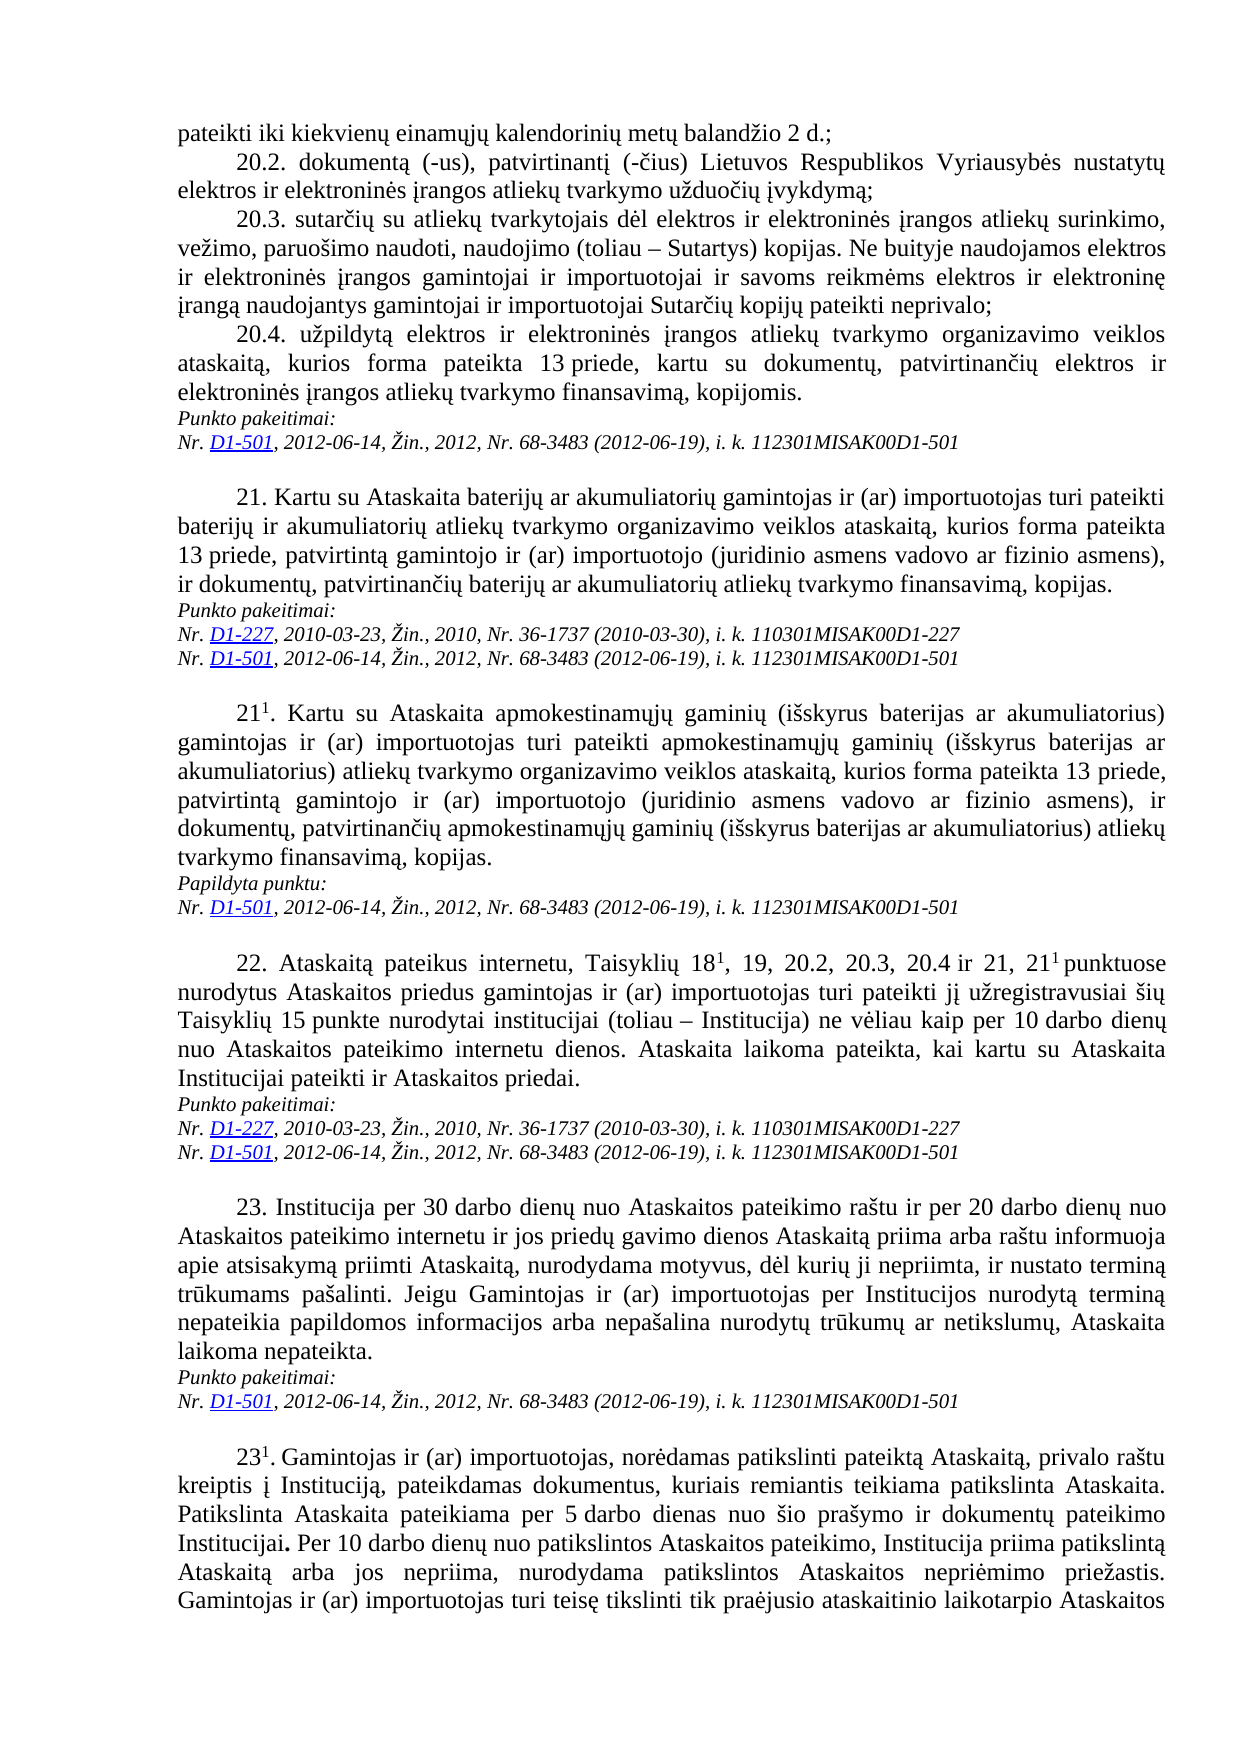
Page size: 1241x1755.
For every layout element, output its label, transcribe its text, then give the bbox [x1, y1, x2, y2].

text 231. Gamintojas ir (ar) importuotojas, norėdamas patikslinti pateiktą Ataskaitą, privalo raštu kreiptis į Instituciją, pateikdamas dokumentus, kuriais remiantis teikiama patikslinta Ataskaita. Patikslinta Ataskaita pateikiama per 5 darbo dienas nuo šio prašymo ir dokumentų pateikimo Institucijai. Per 10 darbo dienų nuo patikslintos Ataskaitos pateikimo, Institucija priima patikslintą Ataskaitą arba jos nepriima, nurodydama patikslintos Ataskaitos nepriėmimo priežastis. Gamintojas ir (ar) importuotojas turi teisę tikslinti tik praėjusio ataskaitinio laikotarpio Ataskaitos [177, 1442, 1166, 1614]
text 23. Institucija per 30 darbo dienų nuo Ataskaitos pateikimo raštu ir per 20 darbo dienų nuo Ataskaitos pateikimo internetu ir jos priedų gavimo dienos Ataskaitą priima arba raštu informuoja apie atsisakymą priimti Ataskaitą, nurodydama motyvus, dėl kurių ji nepriimta, ir nustato terminą trūkumams pašalinti. Jeigu Gamintojas ir (ar) importuotojas per Institucijos nurodytą terminą nepateikia papildomos informacijos arba nepašalina nurodytų trūkumų ar netikslumų, Ataskaita laikoma nepateikta. [177, 1192, 1166, 1365]
text Nr. D1-227, 2010-03-23, Žin., 2010, Nr. 36-1737 (2010-03-30), i. k. 110301MISAK00D1-227 [177, 1116, 1166, 1140]
text Punkto pakeitimai: [177, 597, 1166, 622]
text Punkto pakeitimai: [177, 406, 1166, 430]
text 22. Ataskaitą pateikus internetu, Taisyklių 181, 19, 20.2, 20.3, 20.4 ir 21, 211 punktuose nurodytus Ataskaitos priedus gamintojas ir (ar) importuotojas turi pateikti jį užregistravusiai šių Taisyklių 15 punkte nurodytai institucijai (toliau – Institucija) ne vėliau kaip per 10 darbo dienų nuo Ataskaitos pateikimo internetu dienos. Ataskaita laikoma pateikta, kai kartu su Ataskaita Institucijai pateikti ir Ataskaitos priedai. [177, 948, 1166, 1092]
text pateikti iki kiekvienų einamųjų kalendorinių metų balandžio 2 d.; [177, 118, 1166, 147]
text Punkto pakeitimai: [177, 1092, 1166, 1116]
text 20.2. dokumentą (-us), patvirtinantį (-čius) Lietuvos Respublikos Vyriausybės nustatytų elektros ir elektroninės įrangos atliekų tvarkymo užduočių įvykdymą; [177, 147, 1166, 204]
text Punkto pakeitimai: [177, 1365, 1166, 1389]
text Nr. D1-501, 2012-06-14, Žin., 2012, Nr. 68-3483 (2012-06-19), i. k. 112301MISAK00D1-501 [177, 1389, 1166, 1413]
text Nr. D1-501, 2012-06-14, Žin., 2012, Nr. 68-3483 (2012-06-19), i. k. 112301MISAK00D1-501 [177, 1140, 1166, 1164]
text Nr. D1-501, 2012-06-14, Žin., 2012, Nr. 68-3483 (2012-06-19), i. k. 112301MISAK00D1-501 [177, 430, 1166, 454]
text 20.4. užpildytą elektros ir elektroninės įrangos atliekų tvarkymo organizavimo veiklos ataskaitą, kurios forma pateikta 13 priede, kartu su dokumentų, patvirtinančių elektros ir elektroninės įrangos atliekų tvarkymo finansavimą, kopijomis. [177, 319, 1166, 406]
text Nr. D1-501, 2012-06-14, Žin., 2012, Nr. 68-3483 (2012-06-19), i. k. 112301MISAK00D1-501 [177, 646, 1166, 670]
text Nr. D1-501, 2012-06-14, Žin., 2012, Nr. 68-3483 (2012-06-19), i. k. 112301MISAK00D1-501 [177, 895, 1166, 919]
text Papildyta punktu: [177, 871, 1166, 895]
text Nr. D1-227, 2010-03-23, Žin., 2010, Nr. 36-1737 (2010-03-30), i. k. 110301MISAK00D1-227 [177, 622, 1166, 646]
text 20.3. sutarčių su atliekų tvarkytojais dėl elektros ir elektroninės įrangos atliekų surinkimo, vežimo, paruošimo naudoti, naudojimo (toliau – Sutartys) kopijas. Ne buityje naudojamos elektros ir elektroninės įrangos gamintojai ir importuotojai ir savoms reikmėms elektros ir elektroninę įrangą naudojantys gamintojai ir importuotojai Sutarčių kopijų pateikti neprivalo; [177, 204, 1166, 319]
text 211. Kartu su Ataskaita apmokestinamųjų gaminių (išskyrus baterijas ar akumuliatorius) gamintojas ir (ar) importuotojas turi pateikti apmokestinamųjų gaminių (išskyrus baterijas ar akumuliatorius) atliekų tvarkymo organizavimo veiklos ataskaitą, kurios forma pateikta 13 priede, patvirtintą gamintojo ir (ar) importuotojo (juridinio asmens vadovo ar fizinio asmens), ir dokumentų, patvirtinančių apmokestinamųjų gaminių (išskyrus baterijas ar akumuliatorius) atliekų tvarkymo finansavimą, kopijas. [177, 698, 1166, 871]
text 21. Kartu su Ataskaita baterijų ar akumuliatorių gamintojas ir (ar) importuotojas turi pateikti baterijų ir akumuliatorių atliekų tvarkymo organizavimo veiklos ataskaitą, kurios forma pateikta 13 priede, patvirtintą gamintojo ir (ar) importuotojo (juridinio asmens vadovo ar fizinio asmens), ir dokumentų, patvirtinančių baterijų ar akumuliatorių atliekų tvarkymo finansavimą, kopijas. [177, 482, 1166, 597]
